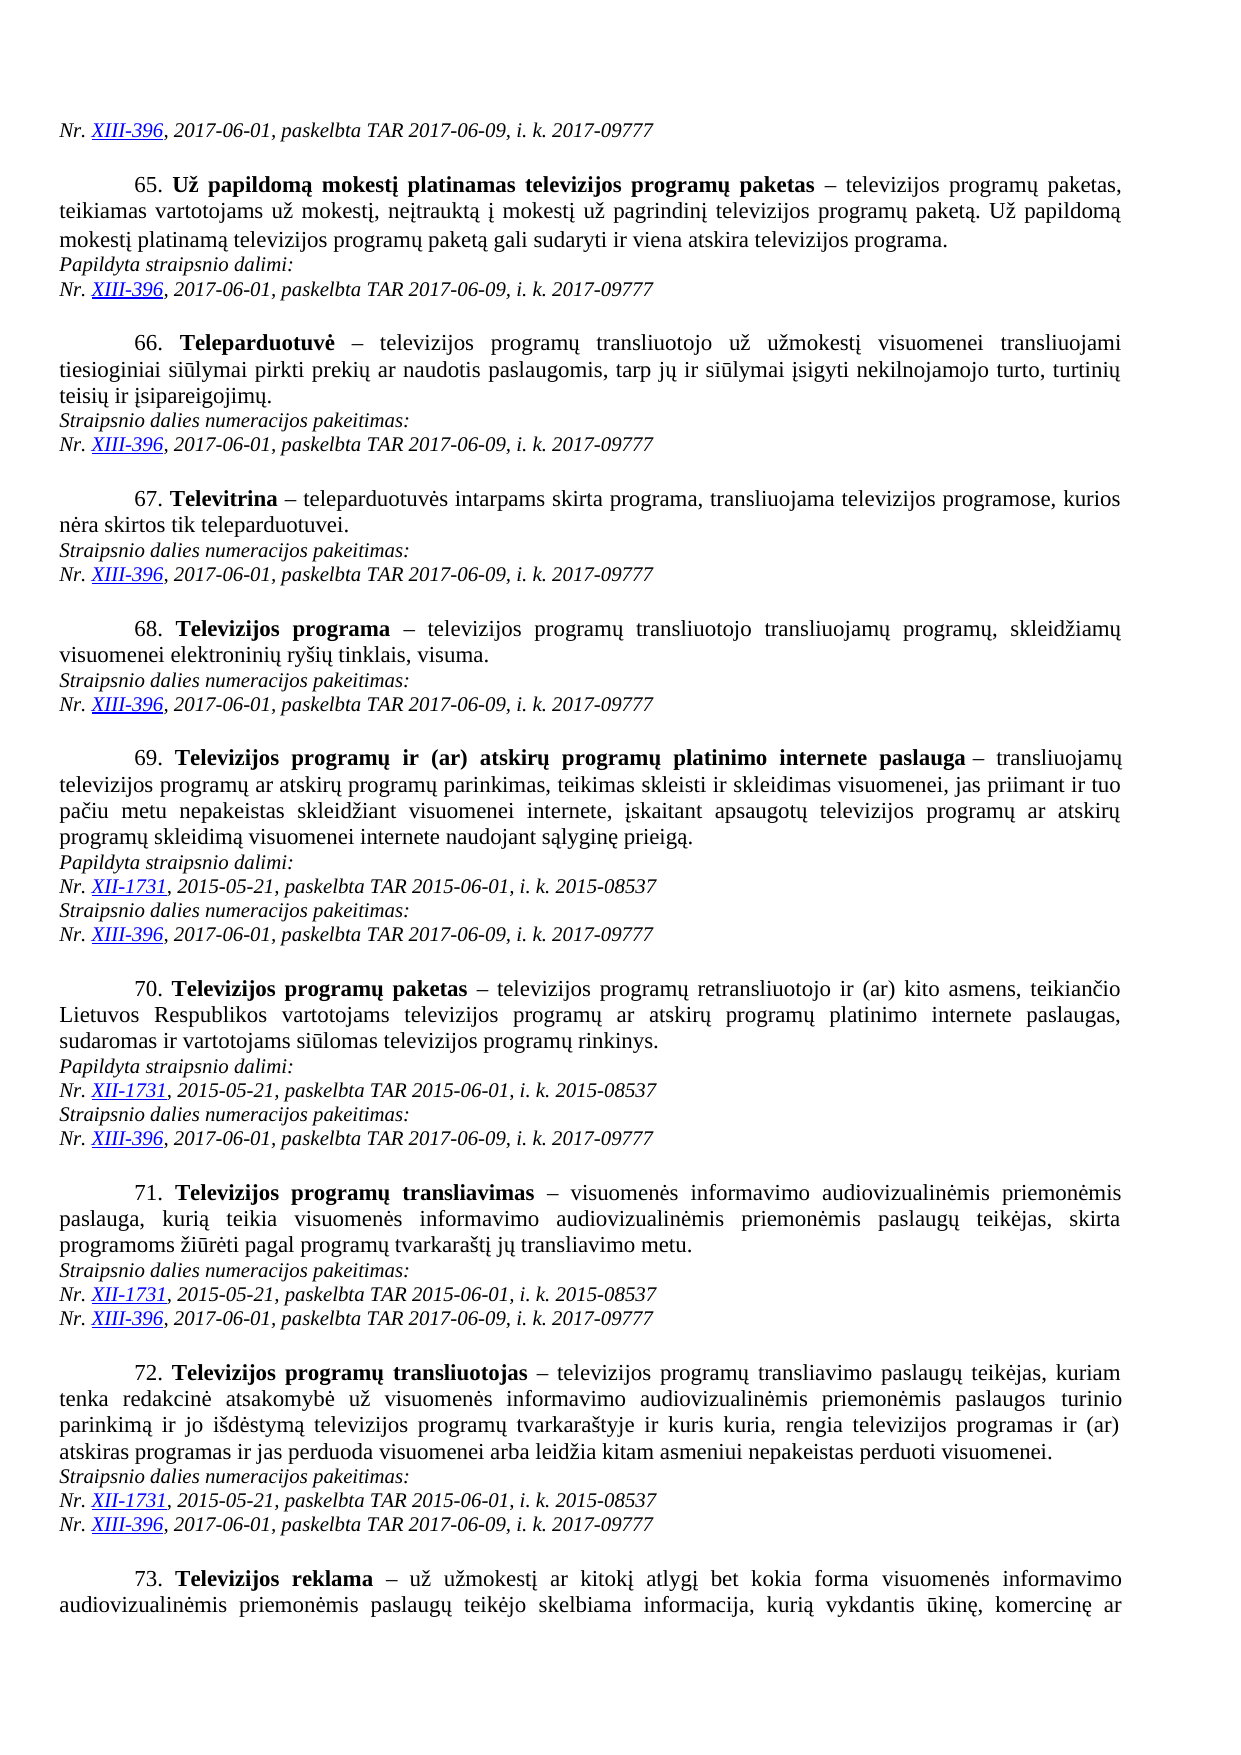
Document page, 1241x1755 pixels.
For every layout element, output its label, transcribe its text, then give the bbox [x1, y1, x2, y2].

text Straipsnio dalies numeracijos pakeitimas: [59, 538, 1122, 562]
text Nr. XIII-396, 2017-06-01, paskelbta TAR 2017-06-09, i. k. 2017-09777 [59, 276, 1122, 301]
text Nr. XIII-396, 2017-06-01, paskelbta TAR 2017-06-09, i. k. 2017-09777 [59, 1306, 1122, 1330]
text Straipsnio dalies numeracijos pakeitimas: [59, 667, 1122, 692]
text Straipsnio dalies numeracijos pakeitimas: [59, 1258, 1122, 1282]
text Nr. XII-1731, 2015-05-21, paskelbta TAR 2015-06-01, i. k. 2015-08537 [59, 1282, 1122, 1306]
text 69. Televizijos programų ir (ar) atskirų programų platinimo internete paslauga – transliuojamų televizijos programų ar atskirų programų parinkimas, teikimas skleisti ir skleidimas visuomenei, jas priimant ir tuo pačiu metu nepakeistas skleidžiant visuomenei internete, įskaitant apsaugotų televizijos programų ar atskirų programų skleidimą visuomenei internete naudojant sąlyginę prieigą. [59, 744, 1122, 850]
text Nr. XII-1731, 2015-05-21, paskelbta TAR 2015-06-01, i. k. 2015-08537 [59, 1488, 1122, 1512]
text Straipsnio dalies numeracijos pakeitimas: [59, 408, 1122, 432]
text Straipsnio dalies numeracijos pakeitimas: [59, 898, 1122, 922]
text Straipsnio dalies numeracijos pakeitimas: [59, 1102, 1122, 1126]
text Nr. XIII-396, 2017-06-01, paskelbta TAR 2017-06-09, i. k. 2017-09777 [59, 432, 1122, 456]
text 66. Teleparduotuvė – televizijos programų transliuotojo už užmokestį visuomenei transliuojami tiesioginiai siūlymai pirkti prekių ar naudotis paslaugomis, tarp jų ir siūlymai įsigyti nekilnojamojo turto, turtinių teisių ir įsipareigojimų. [59, 329, 1122, 408]
text 65. Už papildomą mokestį platinamas televizijos programų paketas – televizijos programų paketas, teikiamas vartotojams už mokestį, neįtrauktą į mokestį už pagrindinį televizijos programų paketą. Už papildomą mokestį platinamą televizijos programų paketą gali sudaryti ir viena atskira televizijos programa. [59, 171, 1122, 252]
text Nr. XIII-396, 2017-06-01, paskelbta TAR 2017-06-09, i. k. 2017-09777 [59, 692, 1122, 716]
text 68. Televizijos programa – televizijos programų transliuotojo transliuojamų programų, skleidžiamų visuomenei elektroninių ryšių tinklais, visuma. [59, 615, 1122, 667]
text Nr. XIII-396, 2017-06-01, paskelbta TAR 2017-06-09, i. k. 2017-09777 [59, 1126, 1122, 1150]
text Nr. XIII-396, 2017-06-01, paskelbta TAR 2017-06-09, i. k. 2017-09777 [59, 118, 1122, 142]
text Papildyta straipsnio dalimi: [59, 850, 1122, 874]
text 73. Televizijos reklama – už užmokestį ar kitokį atlygį bet kokia forma visuomenės informavimo audiovizualinėmis priemonėmis paslaugų teikėjo skelbiama informacija, kurią vykdantis ūkinę, komercinę ar [59, 1565, 1122, 1618]
text 71. Televizijos programų transliavimas – visuomenės informavimo audiovizualinėmis priemonėmis paslauga, kurią teikia visuomenės informavimo audiovizualinėmis priemonėmis paslaugų teikėjas, skirta programoms žiūrėti pagal programų tvarkaraštį jų transliavimo metu. [59, 1179, 1122, 1258]
text Nr. XIII-396, 2017-06-01, paskelbta TAR 2017-06-09, i. k. 2017-09777 [59, 1512, 1122, 1536]
text 70. Televizijos programų paketas – televizijos programų retransliuotojo ir (ar) kito asmens, teikiančio Lietuvos Respublikos vartotojams televizijos programų ar atskirų programų platinimo internete paslaugas, sudaromas ir vartotojams siūlomas televizijos programų rinkinys. [59, 975, 1122, 1054]
text Nr. XIII-396, 2017-06-01, paskelbta TAR 2017-06-09, i. k. 2017-09777 [59, 922, 1122, 946]
text Nr. XII-1731, 2015-05-21, paskelbta TAR 2015-06-01, i. k. 2015-08537 [59, 874, 1122, 898]
text Nr. XII-1731, 2015-05-21, paskelbta TAR 2015-06-01, i. k. 2015-08537 [59, 1078, 1122, 1102]
text Straipsnio dalies numeracijos pakeitimas: [59, 1464, 1122, 1488]
text 67. Televitrina – teleparduotuvės intarpams skirta programa, transliuojama televizijos programose, kurios nėra skirtos tik teleparduotuvei. [59, 485, 1122, 538]
text Papildyta straipsnio dalimi: [59, 1054, 1122, 1078]
text 72. Televizijos programų transliuotojas – televizijos programų transliavimo paslaugų teikėjas, kuriam tenka redakcinė atsakomybė už visuomenės informavimo audiovizualinėmis priemonėmis paslaugos turinio parinkimą ir jo išdėstymą televizijos programų tvarkaraštyje ir kuris kuria, rengia televizijos programas ir (ar) atskiras programas ir jas perduoda visuomenei arba leidžia kitam asmeniui nepakeistas perduoti visuomenei. [59, 1359, 1122, 1464]
text Papildyta straipsnio dalimi: [59, 252, 1122, 276]
text Nr. XIII-396, 2017-06-01, paskelbta TAR 2017-06-09, i. k. 2017-09777 [59, 562, 1122, 586]
